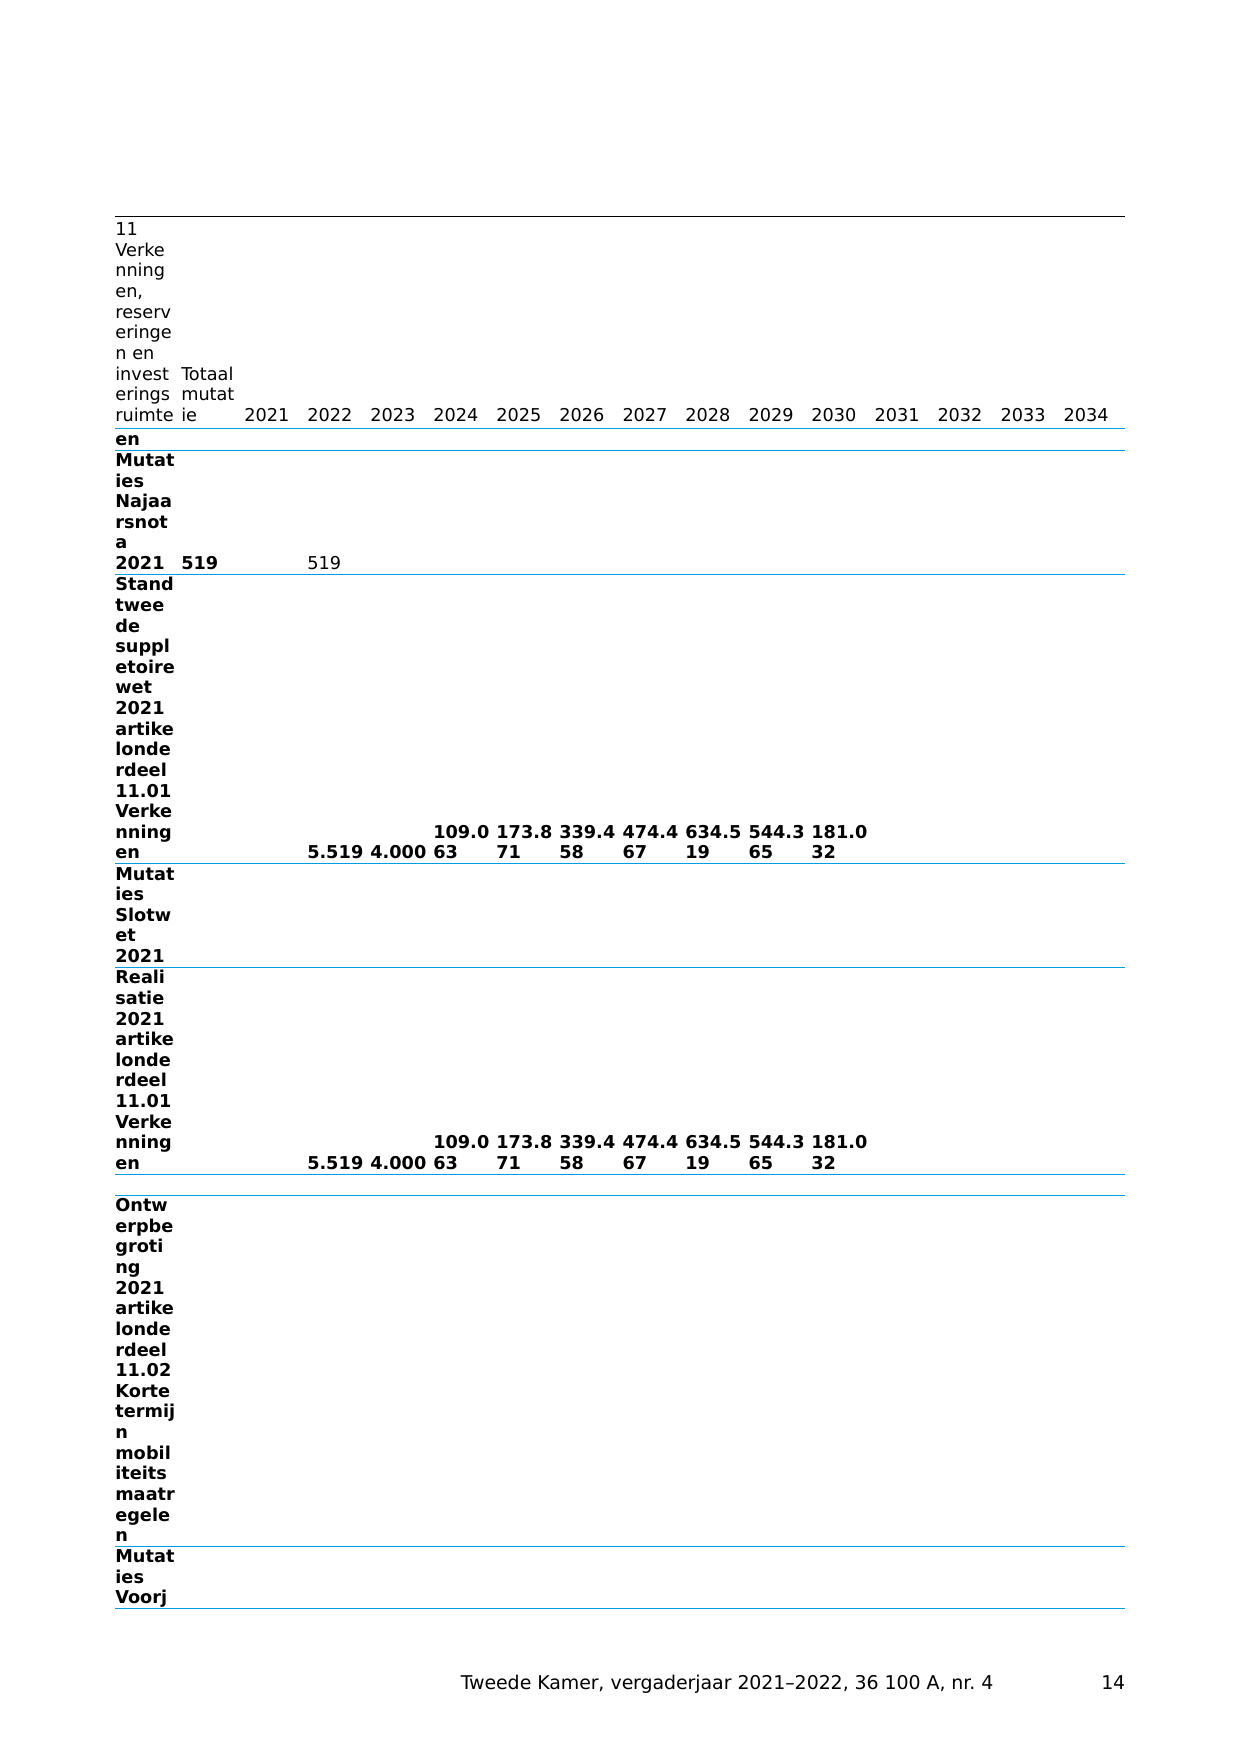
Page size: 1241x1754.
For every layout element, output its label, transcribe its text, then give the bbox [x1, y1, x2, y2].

table_cell [998, 1547, 1060, 1608]
table_cell [1060, 429, 1125, 449]
table_cell Totaal mutatie [178, 217, 241, 428]
table_cell [430, 1175, 493, 1194]
table_cell [556, 1196, 619, 1546]
table_cell [998, 451, 1060, 574]
table_cell [241, 1196, 304, 1546]
table_cell [556, 864, 619, 967]
table_cell [682, 864, 745, 967]
table_cell 109.063 [430, 575, 493, 863]
table_cell [241, 575, 304, 863]
table_cell [241, 451, 304, 574]
table_cell [241, 864, 304, 967]
table_cell [808, 1175, 871, 1194]
table_cell 474.467 [619, 575, 682, 863]
table_cell [871, 451, 934, 574]
table_cell [178, 864, 241, 967]
table_cell [934, 968, 997, 1173]
table_cell [367, 1547, 430, 1608]
table_cell [556, 1175, 619, 1194]
table_cell [871, 1196, 934, 1546]
table_cell [934, 864, 997, 967]
table_cell [998, 575, 1060, 863]
table_cell [493, 451, 556, 574]
table_cell [998, 968, 1060, 1173]
table_cell 474.467 [619, 968, 682, 1173]
table_cell [682, 1175, 745, 1194]
table_cell 634.519 [682, 968, 745, 1173]
table_cell 11 Verkenningen, reserveringen en investeringsruimte [115, 217, 178, 428]
table_cell [178, 429, 241, 449]
table_cell 2028 [682, 217, 745, 428]
table_cell [871, 575, 934, 863]
table_cell [1060, 864, 1125, 967]
table_cell 2024 [430, 217, 493, 428]
table_cell 544.365 [745, 575, 808, 863]
table_cell [998, 1196, 1060, 1546]
table_cell [1060, 1196, 1125, 1546]
table_cell [430, 1196, 493, 1546]
table_cell [619, 1547, 682, 1608]
table_cell 339.458 [556, 575, 619, 863]
table_cell [367, 451, 430, 574]
table_cell [304, 429, 367, 449]
table_cell [241, 1175, 304, 1194]
table_cell [871, 968, 934, 1173]
table_cell 109.063 [430, 968, 493, 1173]
table_cell [367, 429, 430, 449]
table_cell [178, 1175, 241, 1194]
table_cell [1060, 575, 1125, 863]
table_cell [178, 1547, 241, 1608]
table_cell [304, 1196, 367, 1546]
table_cell [556, 429, 619, 449]
table_cell 519 [304, 451, 367, 574]
table_cell [241, 1547, 304, 1608]
table_cell Stand tweede suppletoire wet 2021 artikelonderdeel 11.01 Verkenningen [115, 575, 178, 863]
table_cell [808, 864, 871, 967]
table_cell 2034 [1060, 217, 1125, 428]
table_cell 2031 [871, 217, 934, 428]
table_cell Mutaties Voorj [115, 1547, 178, 1608]
table_cell 2032 [934, 217, 997, 428]
table_cell [745, 1547, 808, 1608]
table_cell [808, 1196, 871, 1546]
table_cell [998, 864, 1060, 967]
table_cell [934, 451, 997, 574]
table_cell 2029 [745, 217, 808, 428]
table_cell [304, 864, 367, 967]
table_cell [304, 1547, 367, 1608]
table_cell 5.519 [304, 968, 367, 1173]
table_cell [493, 1196, 556, 1546]
table_cell [808, 1547, 871, 1608]
table_cell [619, 429, 682, 449]
table_cell [745, 429, 808, 449]
table_cell 544.365 [745, 968, 808, 1173]
table_cell [682, 1196, 745, 1546]
table_cell [430, 864, 493, 967]
table_cell Mutaties Slotwet 2021 [115, 864, 178, 967]
table_cell 519 [178, 451, 241, 574]
table_cell [682, 429, 745, 449]
table_cell [871, 429, 934, 449]
table_cell [556, 451, 619, 574]
table_cell [745, 864, 808, 967]
table_cell [998, 429, 1060, 449]
table_cell [178, 575, 241, 863]
table_cell [1060, 1547, 1125, 1608]
table_cell 2027 [619, 217, 682, 428]
table_cell 634.519 [682, 575, 745, 863]
table_cell 2025 [493, 217, 556, 428]
table_cell [934, 429, 997, 449]
table_cell [745, 1175, 808, 1194]
table_cell [934, 1175, 997, 1194]
table_cell [430, 429, 493, 449]
table_cell [745, 451, 808, 574]
table_cell [493, 1175, 556, 1194]
table_cell [934, 1547, 997, 1608]
table_cell [682, 1547, 745, 1608]
table_cell [871, 864, 934, 967]
table_cell [1060, 968, 1125, 1173]
table_cell [304, 1175, 367, 1194]
table_cell Mutaties Najaarsnota 2021 [115, 451, 178, 574]
table_cell [619, 1196, 682, 1546]
table_cell [871, 1175, 934, 1194]
table_cell 2021 [241, 217, 304, 428]
table_cell 173.871 [493, 575, 556, 863]
table_cell 4.000 [367, 968, 430, 1173]
table_cell 2022 [304, 217, 367, 428]
table_cell [808, 451, 871, 574]
table_cell [493, 864, 556, 967]
table_cell [682, 451, 745, 574]
table_cell 2023 [367, 217, 430, 428]
table_cell Realisatie 2021 artikelonderdeel 11.01 Verkenningen [115, 968, 178, 1173]
table_cell [619, 451, 682, 574]
table_cell [430, 1547, 493, 1608]
table_cell [808, 429, 871, 449]
table_cell [493, 1547, 556, 1608]
table_cell [1060, 451, 1125, 574]
table_header Tabel 2 Artikel 11 Verkenningen, reserveringen en investeringsruimte [115, 191, 1125, 216]
table_cell 181.032 [808, 968, 871, 1173]
table_cell [178, 968, 241, 1173]
table_cell 4.000 [367, 575, 430, 863]
table_cell [178, 1196, 241, 1546]
table_cell [619, 1175, 682, 1194]
table_cell [241, 968, 304, 1173]
table_cell Ontwerpbegroting 2021 artikelonderdeel 11.02 Korte termijn mobiliteitsmaatregelen [115, 1196, 178, 1546]
table_cell [745, 1196, 808, 1546]
table_cell 181.032 [808, 575, 871, 863]
table_cell [871, 1547, 934, 1608]
table_cell en [115, 429, 178, 449]
table_cell [556, 1547, 619, 1608]
table_cell [367, 864, 430, 967]
table_cell 173.871 [493, 968, 556, 1173]
table_cell 2030 [808, 217, 871, 428]
table_cell [1060, 1175, 1125, 1194]
table_cell [430, 451, 493, 574]
table_cell 2033 [998, 217, 1060, 428]
table_cell 5.519 [304, 575, 367, 863]
table_cell [493, 429, 556, 449]
table_cell [998, 1175, 1060, 1194]
table_cell [115, 1175, 178, 1194]
table_cell [934, 575, 997, 863]
table_cell [367, 1175, 430, 1194]
table_cell [619, 864, 682, 967]
table_cell [367, 1196, 430, 1546]
table_cell 2026 [556, 217, 619, 428]
table_cell 339.458 [556, 968, 619, 1173]
table_cell [241, 429, 304, 449]
table_cell [934, 1196, 997, 1546]
